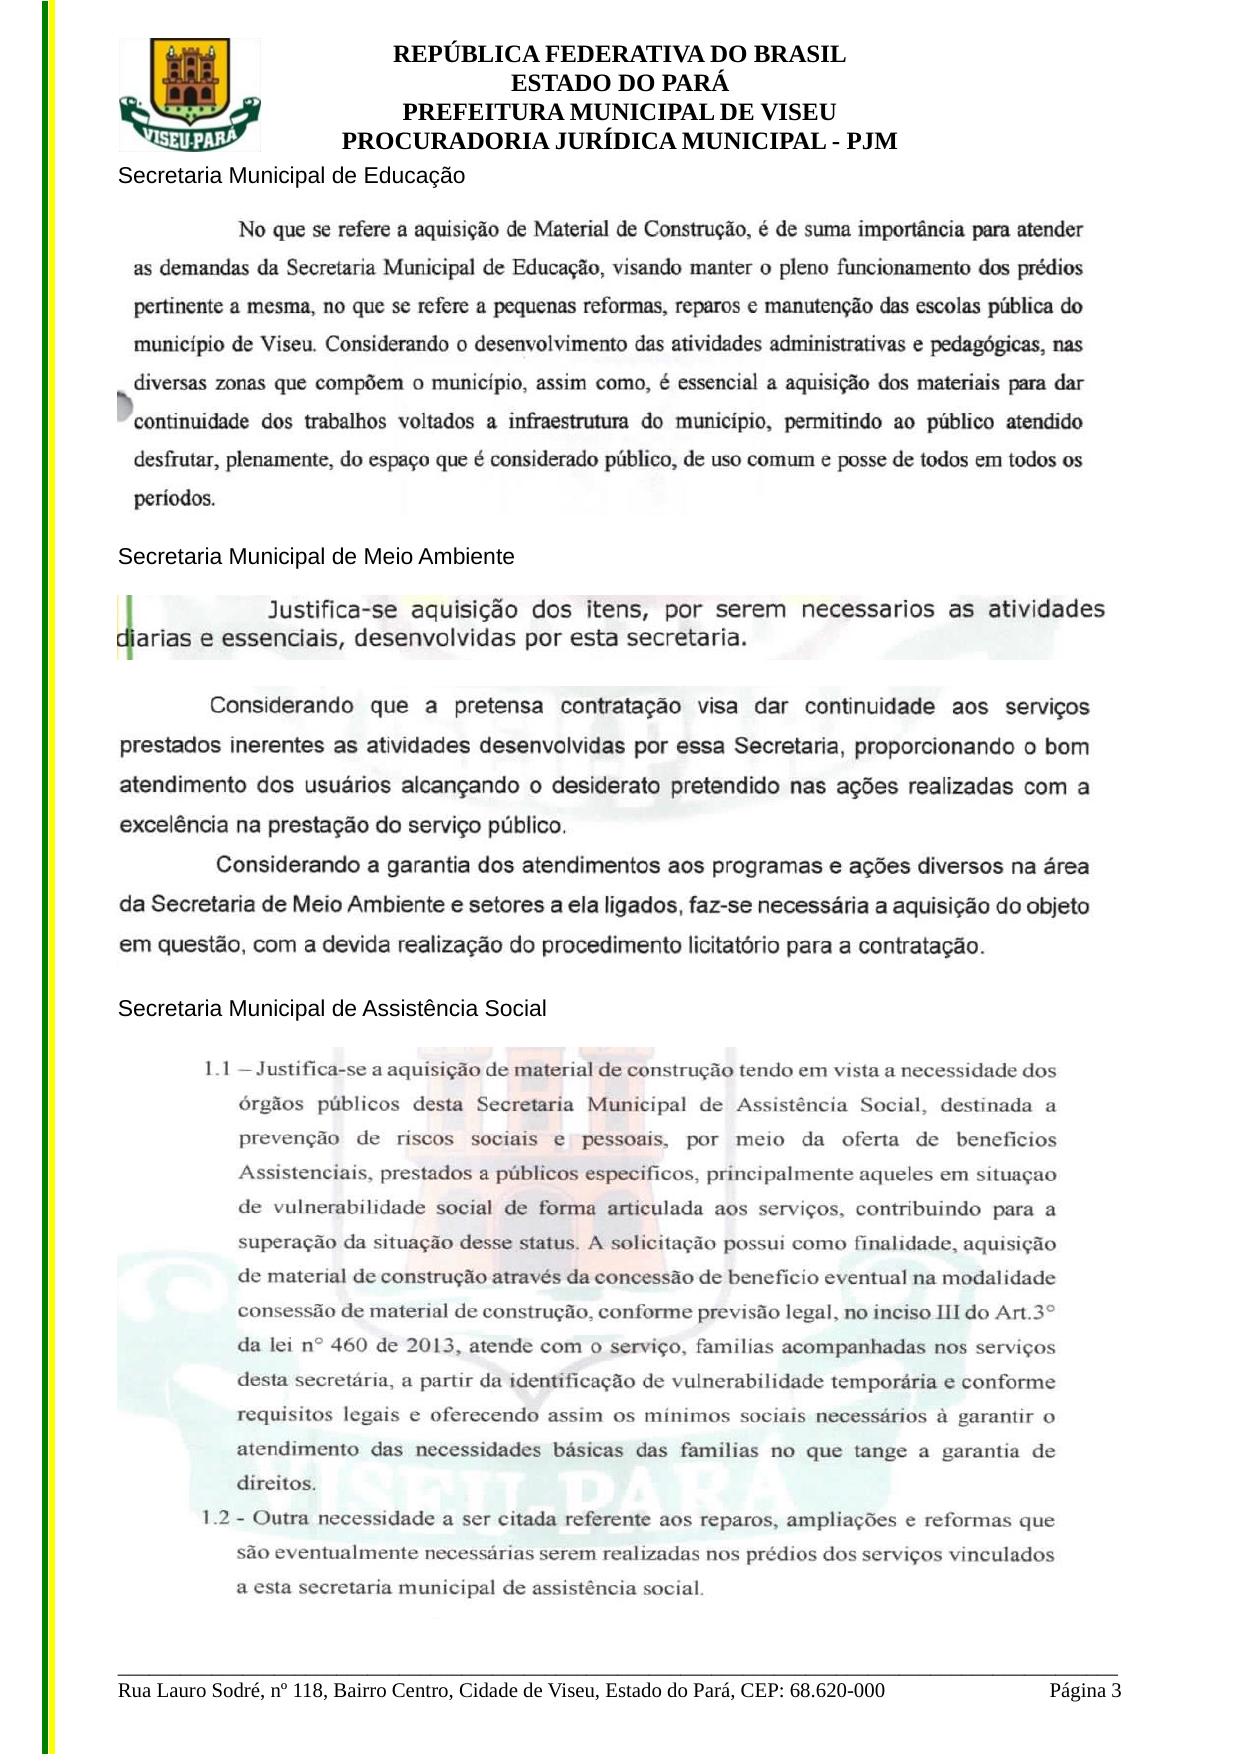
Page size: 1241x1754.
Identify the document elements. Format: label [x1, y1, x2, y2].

picture [117, 1047, 1121, 1619]
picture [117, 686, 1121, 967]
picture [117, 36, 263, 154]
picture [117, 595, 1120, 660]
picture [117, 214, 1121, 515]
